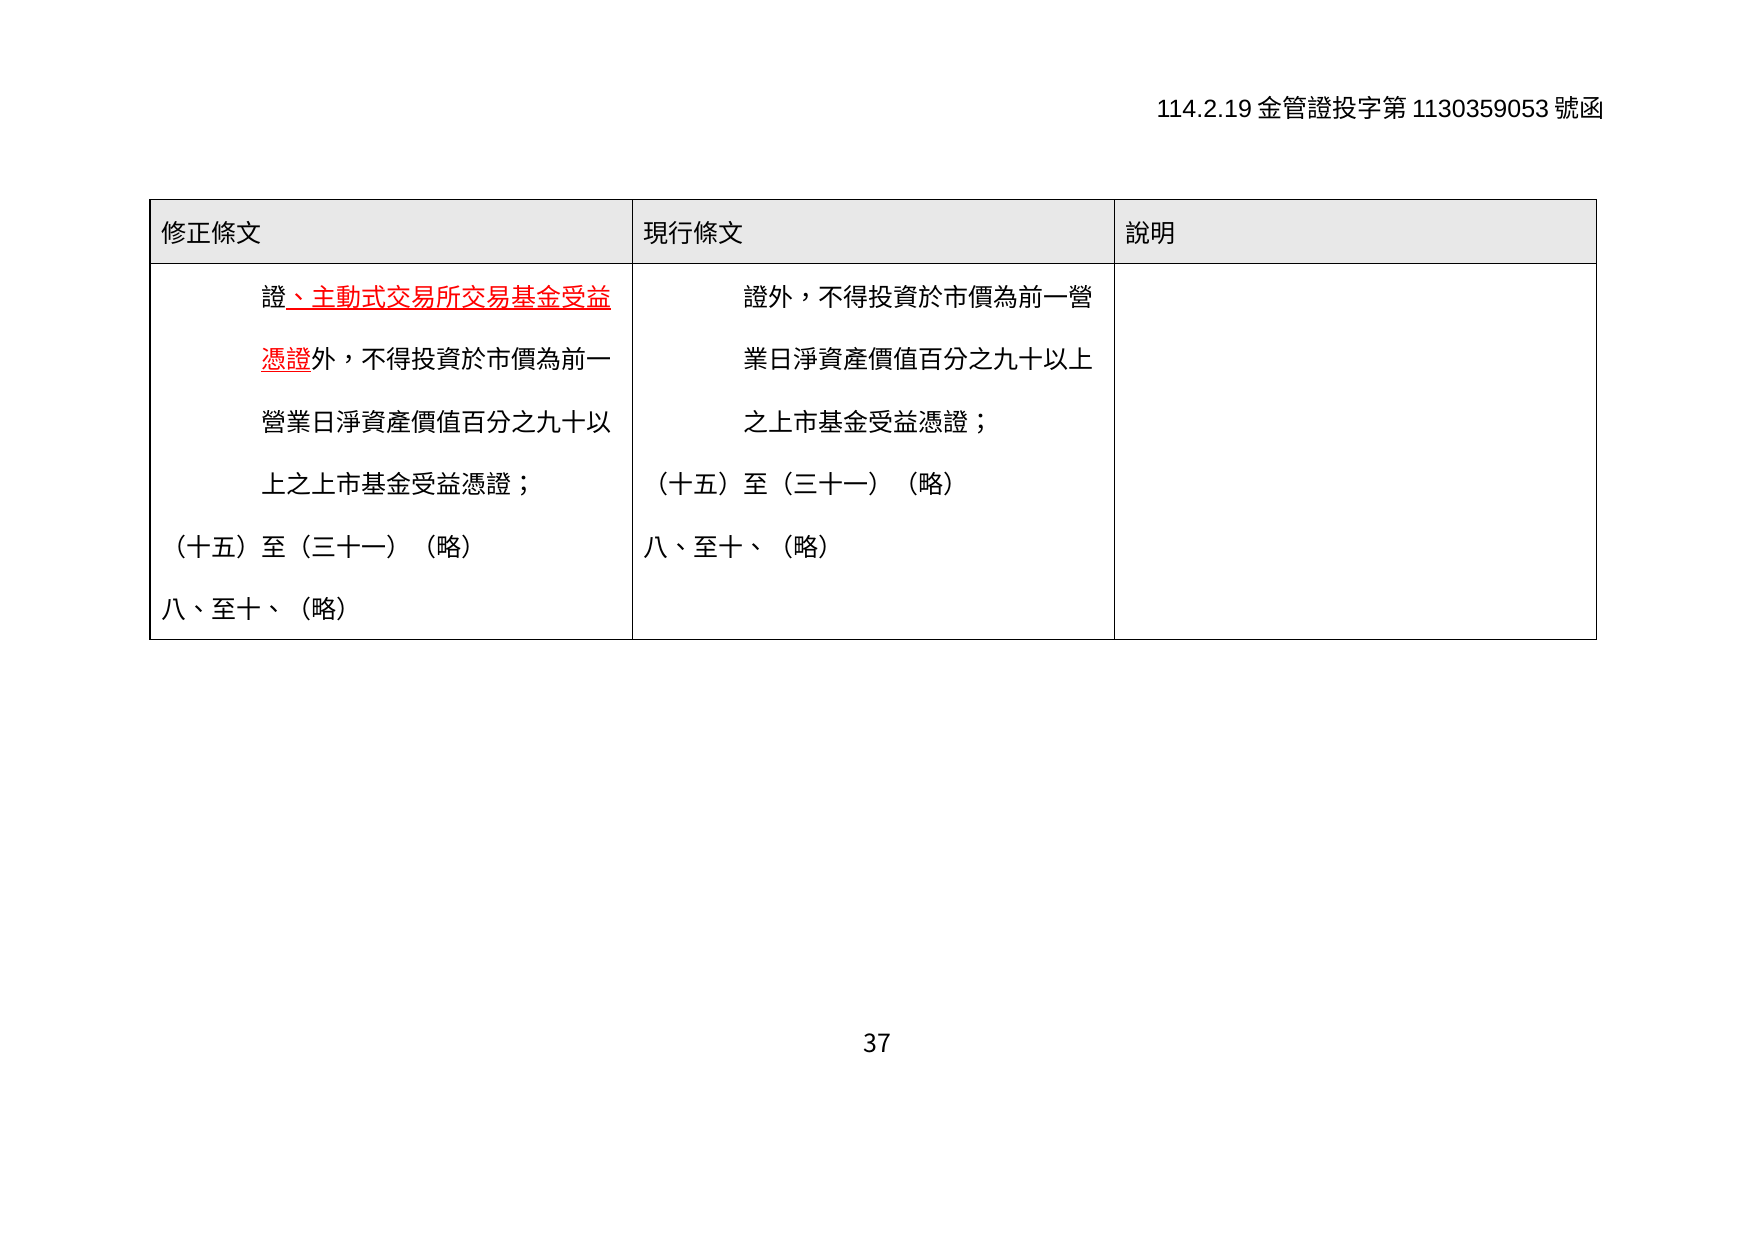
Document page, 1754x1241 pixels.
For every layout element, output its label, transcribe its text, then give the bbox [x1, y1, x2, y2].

table_cell 證、主動式交易所交易基金受益憑證外，不得投資於市價為前一營業日淨資產價值百分之九十以上之上市基金受益憑證； （十五）至（三十一）（略） 八、至十、（略） [151, 264, 632, 639]
table_cell [1115, 264, 1596, 639]
table_header 現行條文 [633, 200, 1114, 263]
table_header 說明 [1115, 200, 1596, 263]
table_header 修正條文 [151, 200, 632, 263]
table_cell 證外，不得投資於市價為前一營業日淨資產價值百分之九十以上之上市基金受益憑證； （十五）至（三十一）（略） 八、至十、（略） [633, 264, 1114, 639]
